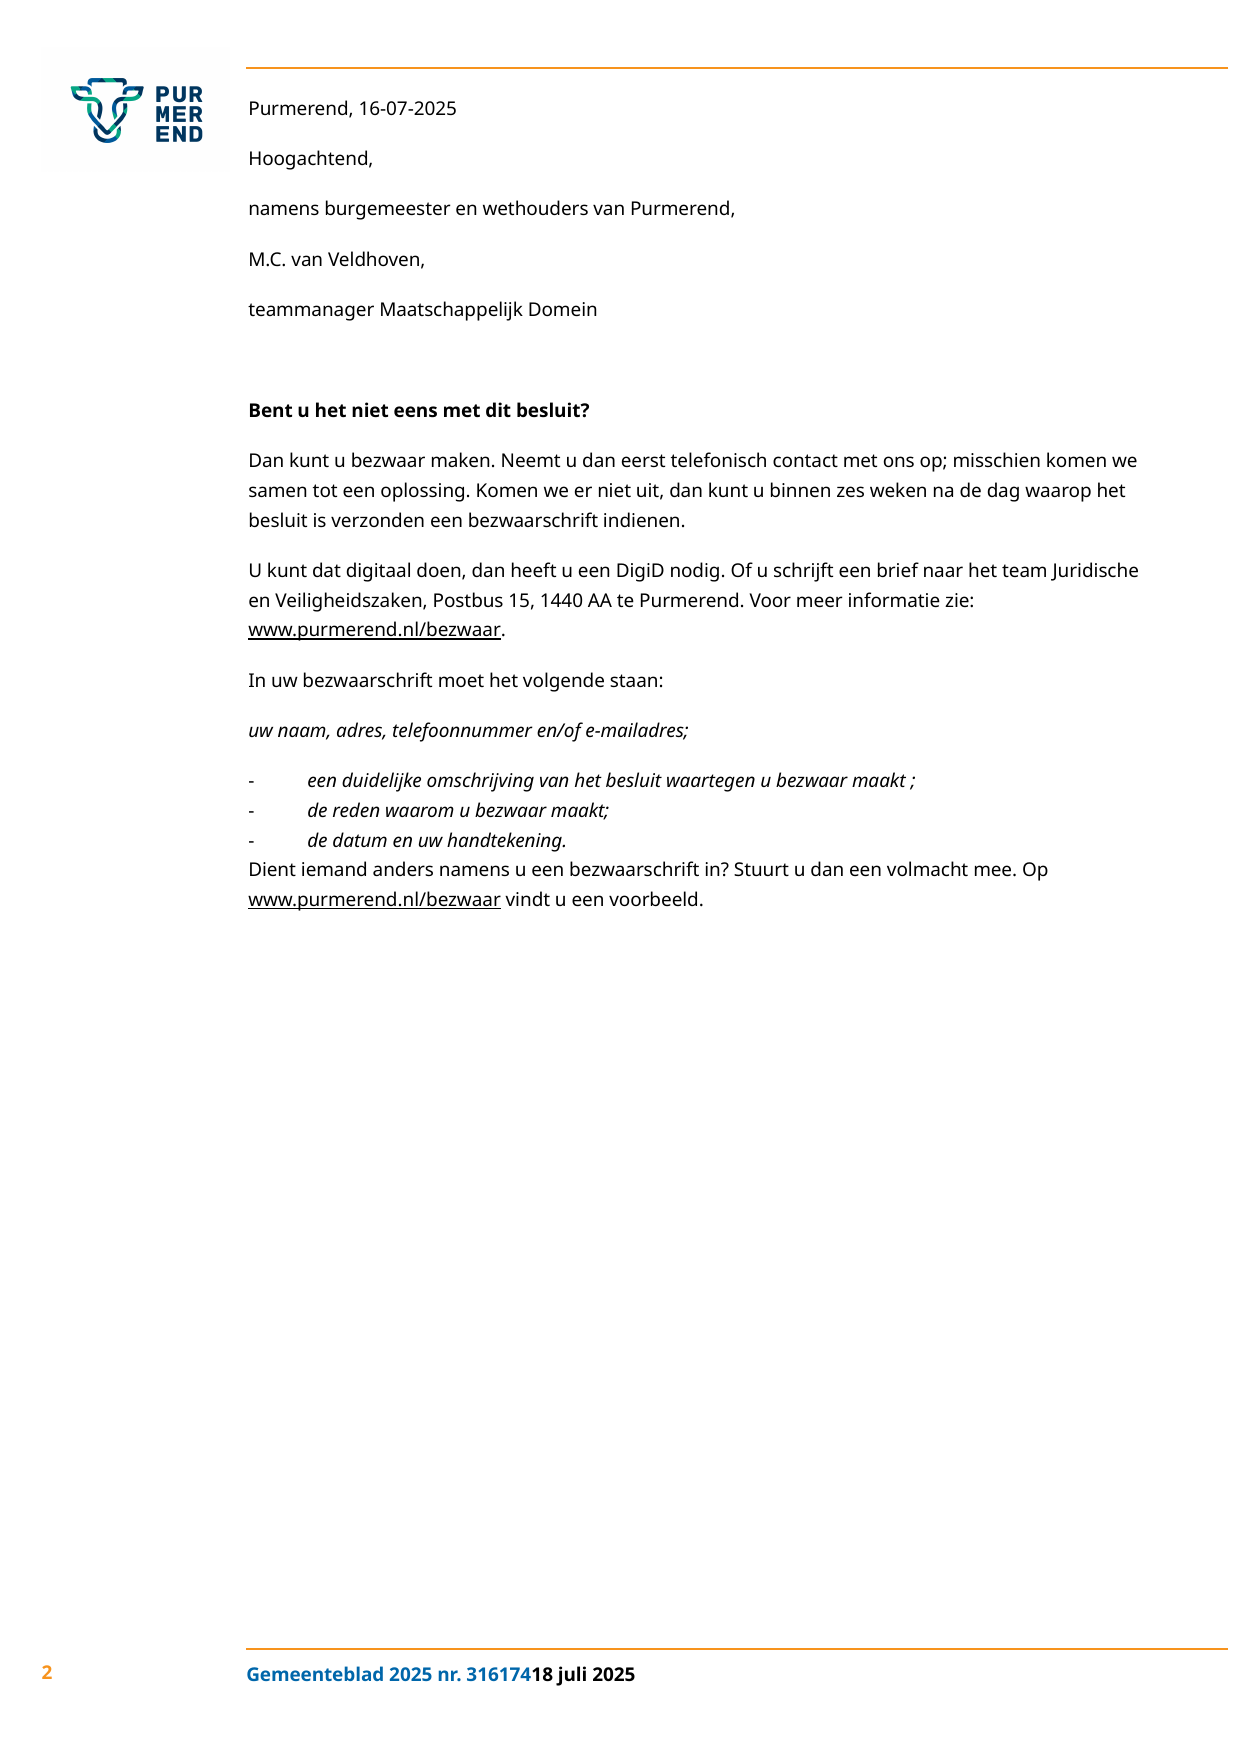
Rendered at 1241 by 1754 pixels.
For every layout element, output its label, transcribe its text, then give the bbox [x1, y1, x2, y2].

text M.C. van Veldhoven, [248, 246, 1152, 272]
list een duidelijke omschrijving van het besluit waartegen u bezwaar maakt ; [248, 768, 1152, 793]
picture [41, 47, 231, 172]
text Dan kunt u bezwaar maken. Neemt u dan eerst telefonisch contact met ons op; misschien komen we samen tot een oplossing. Komen we er niet uit, dan kunt u binnen zes weken na de dag waarop het besluit is verzonden een bezwaarschrift indienen. [248, 448, 1152, 533]
text teammanager Maatschappelijk Domein [248, 296, 1152, 322]
list de reden waarom u bezwaar maakt; [248, 797, 1152, 823]
text Hoogachtend, [248, 145, 1152, 171]
text U kunt dat digitaal doen, dan heeft u een DigiD nodig. Of u schrijft een brief naar het team Juridische en Veiligheidszaken, Postbus 15, 1440 AA te Purmerend. Voor meer informatie zie: www.purmerend.nl/bezwaar. [248, 557, 1152, 642]
text namens burgemeester en wethouders van Purmerend, [248, 196, 1152, 221]
text uw naam, adres, telefoonnummer en/of e-mailadres; [248, 717, 1152, 743]
text Bent u het niet eens met dit besluit? [248, 397, 1152, 423]
text In uw bezwaarschrift moet het volgende staan: [248, 667, 1152, 693]
text Purmerend, 16-07-2025 [248, 95, 1152, 121]
text Dient iemand anders namens u een bezwaarschrift in? Stuurt u dan een volmacht mee. Op www.purmerend.nl/bezwaar vindt u een voorbeeld. [248, 856, 1152, 912]
list de datum en uw handtekening. [248, 827, 1152, 853]
